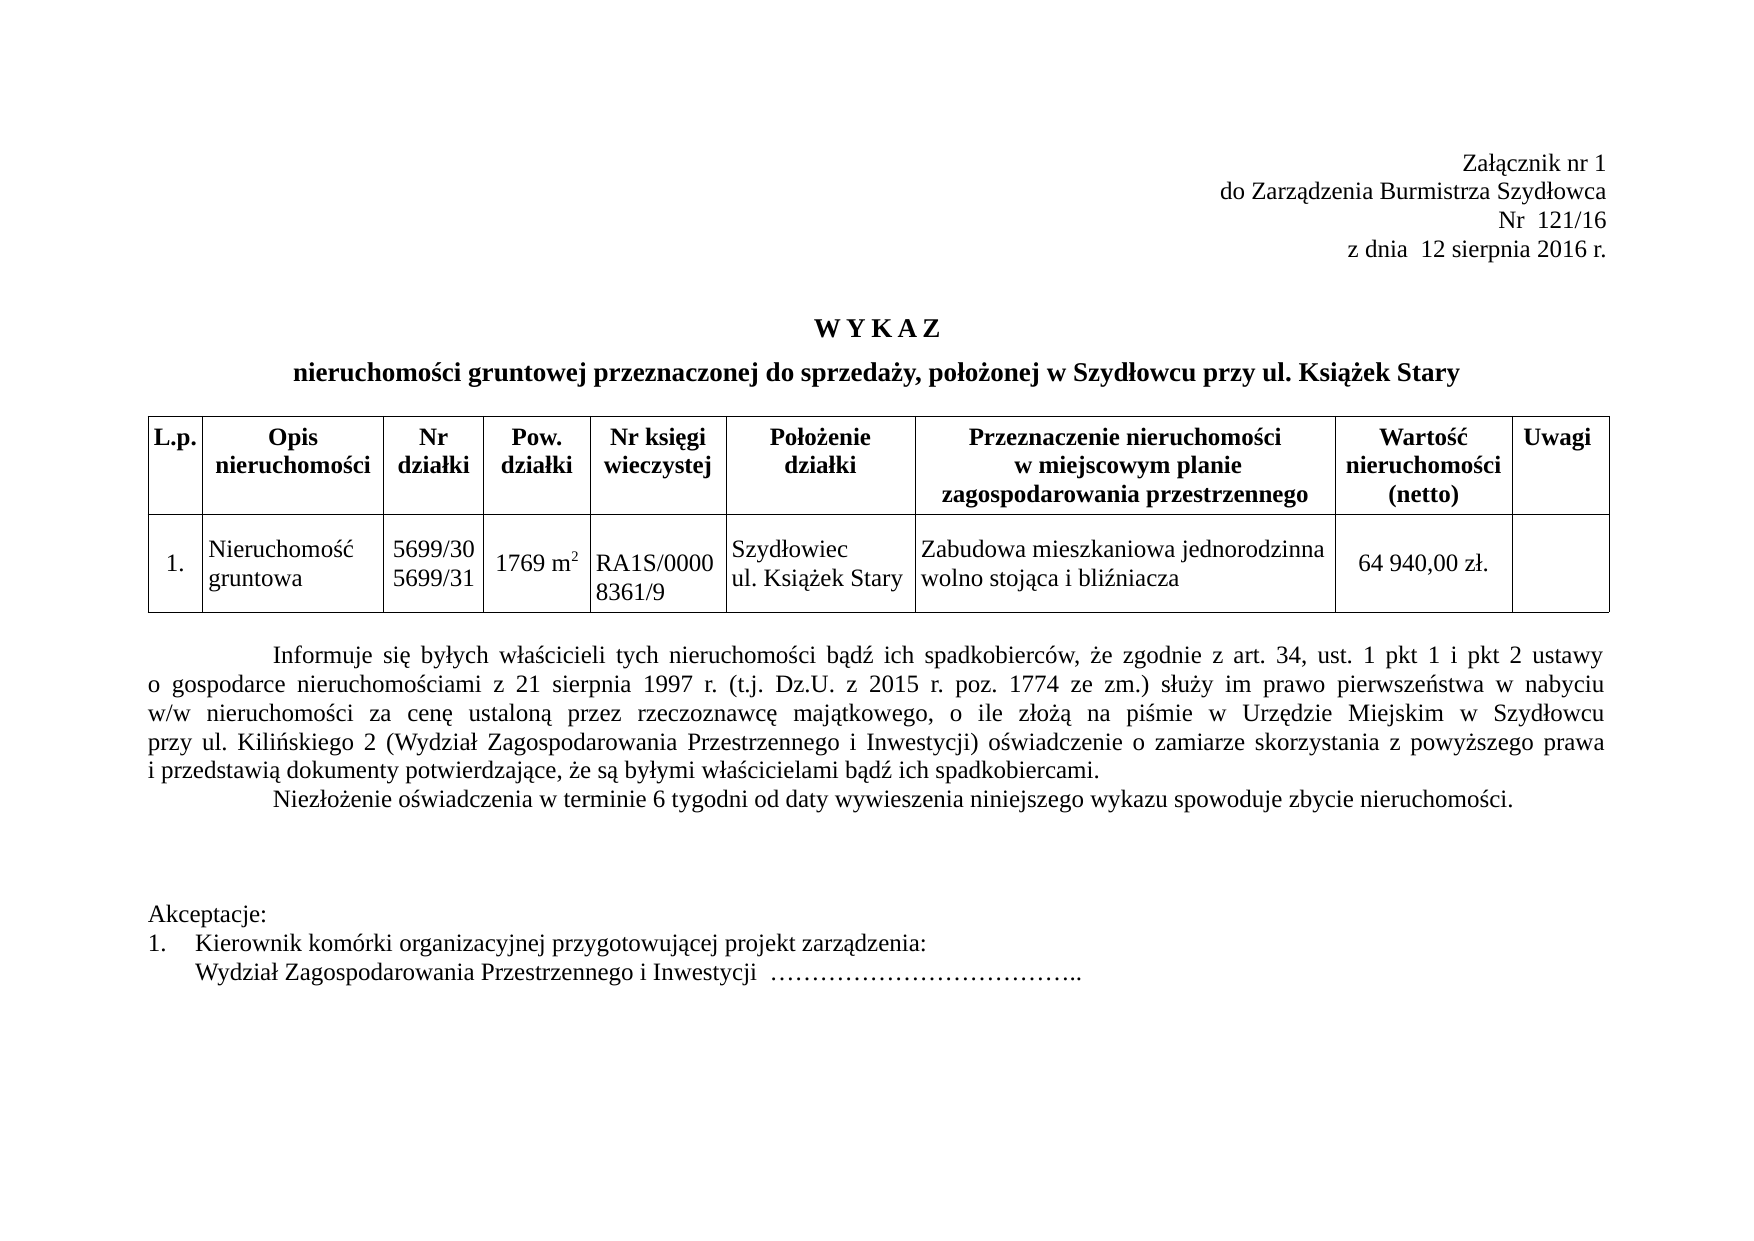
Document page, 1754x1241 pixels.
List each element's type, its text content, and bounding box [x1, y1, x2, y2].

table_header Uwagi [1513, 417, 1609, 514]
table_cell [1513, 515, 1609, 612]
table_header Nr księgi wieczystej [591, 417, 726, 514]
text Informuje się byłych właścicieli tych nieruchomości bądź ich spadkobierców, że zgodnie z art. 34, ust. 1 pkt 1 i pkt 2 ustawy o gospodarce nieruchomościami z 21 sierpnia 1997 r. (t.j. Dz.U. z 2015 r. poz. 1774 ze zm.) służy im prawo pierwszeństwa w nabyciu w/w nieruchomości za cenę ustaloną przez rzeczoznawcę majątkowego, o ile złożą na piśmie w Urzędzie Miejskim w Szydłowcu przy ul. Kilińskiego 2 (Wydział Zagospodarowania Przestrzennego i Inwestycji) oświadczenie o zamiarze skorzystania z powyższego prawa i przedstawią dokumenty potwierdzające, że są byłymi właścicielami bądź ich spadkobiercami. [148, 641, 1606, 784]
table_cell Szydłowiec ul. Książek Stary [727, 515, 915, 612]
subtitle W Y K A Z [148, 312, 1606, 343]
table_cell Nieruchomość gruntowa [203, 515, 383, 612]
text z dnia 12 sierpnia 2016 r. [148, 234, 1606, 263]
table_header Nr działki [384, 417, 483, 514]
text Niezłożenie oświadczenia w terminie 6 tygodni od daty wywieszenia niniejszego wykazu spowoduje zbycie nieruchomości. [148, 784, 1606, 813]
table_cell Zabudowa mieszkaniowa jednorodzinna wolno stojąca i bliźniacza [916, 515, 1335, 612]
table_header Wartość nieruchomości (netto) [1336, 417, 1512, 514]
table_header L.p. [149, 417, 202, 514]
table_header Pow. działki [484, 417, 590, 514]
text Wydział Zagospodarowania Przestrzennego i Inwestycji ……………………………….. [195, 957, 1606, 986]
table_header Przeznaczenie nieruchomości w miejscowym planie zagospodarowania przestrzennego [916, 417, 1335, 514]
table_cell 1769 m2 [484, 515, 590, 612]
table_cell 1. [149, 515, 202, 612]
table_cell RA1S/00008361/9 [591, 515, 726, 612]
text do Zarządzenia Burmistrza Szydłowca Nr 121/16 [148, 176, 1606, 234]
table_header Położenie działki [727, 417, 915, 514]
table_cell 64 940,00 zł. [1336, 515, 1512, 612]
text Akceptacje: [148, 899, 1606, 928]
table_header Opis nieruchomości [203, 417, 383, 514]
table_cell 5699/30 5699/31 [384, 515, 483, 612]
text nieruchomości gruntowej przeznaczonej do sprzedaży, położonej w Szydłowcu przy ul. Książek Stary [148, 356, 1606, 387]
text Załącznik nr 1 [148, 148, 1606, 176]
list Kierownik komórki organizacyjnej przygotowującej projekt zarządzenia: [148, 928, 1606, 957]
